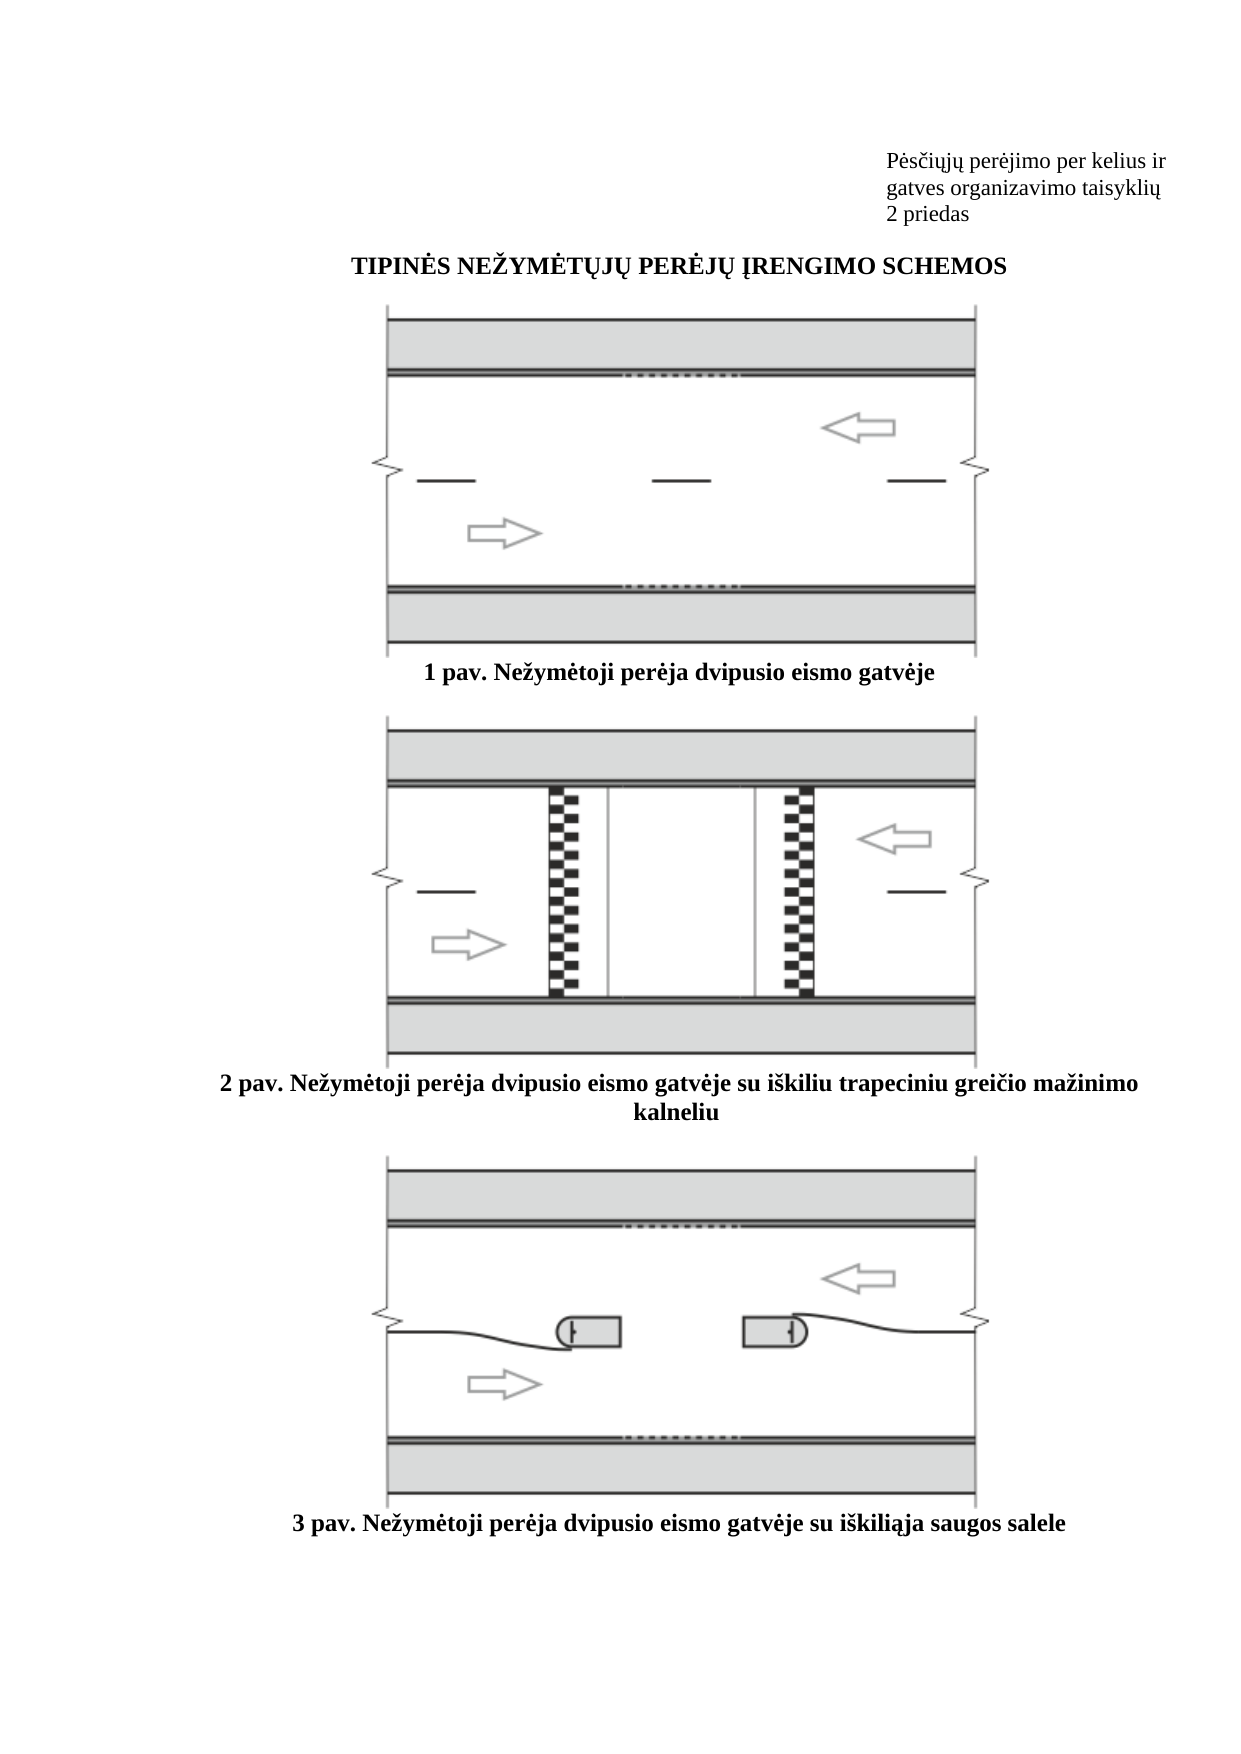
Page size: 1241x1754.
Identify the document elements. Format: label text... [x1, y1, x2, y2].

text Pėsčiųjų perėjimo per kelius ir [886, 148, 1181, 174]
text gatves organizavimo taisyklių [886, 174, 1181, 200]
text TIPINĖS NEŽYMĖTŲJŲ PERĖJŲ ĮRENGIMO SCHEMOS [177, 251, 1181, 279]
text 1 pav. Nežymėtoji perėja dvipusio eismo gatvėje [177, 657, 1181, 686]
text 2 pav. Nežymėtoji perėja dvipusio eismo gatvėje su iškiliu trapeciniu greičio mažinimo kalneliu [177, 1068, 1181, 1126]
text 3 pav. Nežymėtoji perėja dvipusio eismo gatvėje su iškiliąja saugos salele [177, 1508, 1181, 1537]
text 2 priedas [886, 200, 1181, 227]
